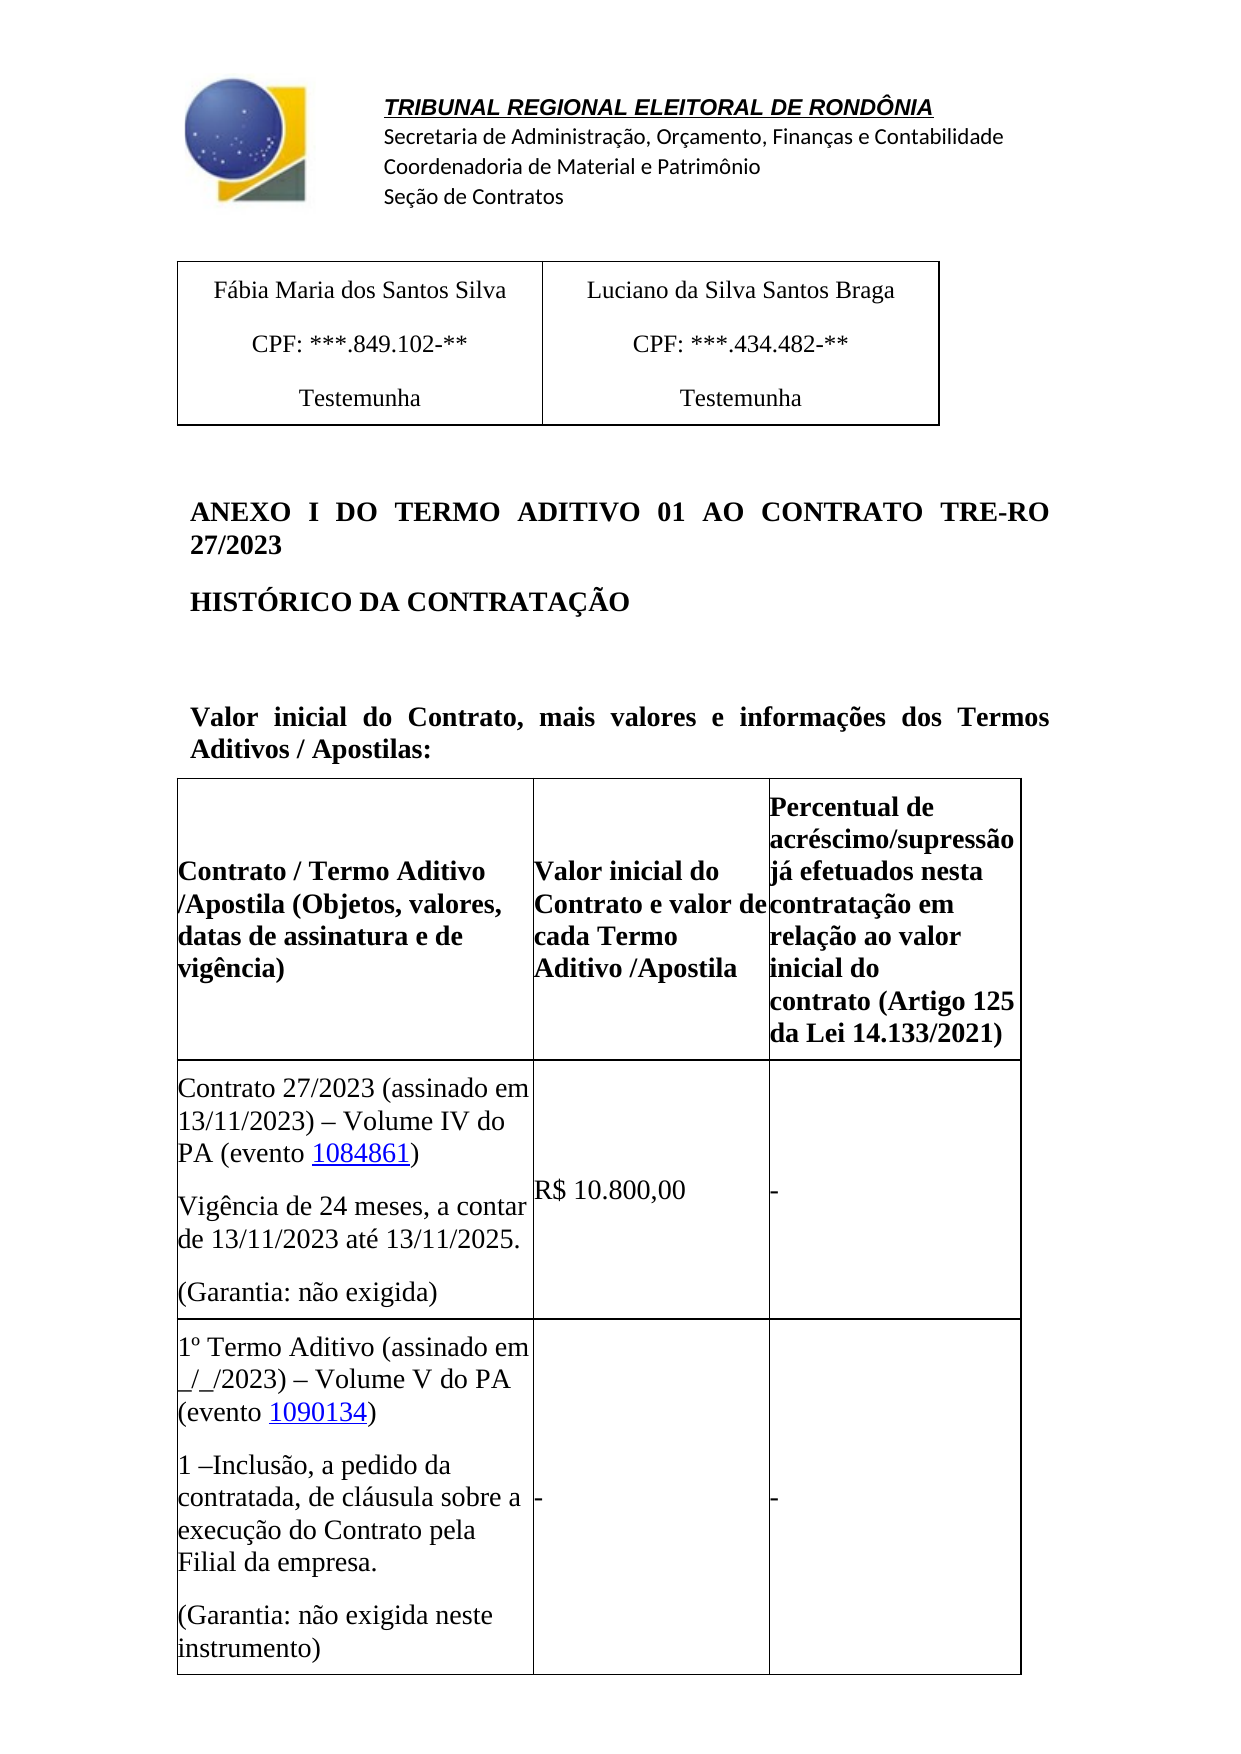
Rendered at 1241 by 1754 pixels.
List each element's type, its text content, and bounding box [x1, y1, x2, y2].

table_cell - [770, 1061, 1020, 1318]
table_header Contrato / Termo Aditivo /Apostila (Objetos, valores, datas de assinatura e de vigência) [178, 779, 533, 1059]
table_cell - [534, 1320, 769, 1674]
table_cell 1º Termo Aditivo (assinado em _/_/2023) – Volume V do PA (evento 1090134) 1 –Inclusão, a pedido da contratada, de cláusula sobre a execução do Contrato pela Filial da empresa. (Garantia: não exigida neste instrumento) [178, 1320, 533, 1674]
table_cell R$ 10.800,00 [534, 1061, 769, 1318]
table_header Percentual de acréscimo/supressão já efetuados nesta contratação em relação ao valor inicial do contrato (Artigo 125 da Lei 14.133/2021) [770, 779, 1020, 1059]
table_cell - [770, 1320, 1020, 1674]
text Valor inicial do Contrato, mais valores e informações dos Termos Aditivos / Apostilas: [190, 700, 1051, 765]
table_cell Contrato 27/2023 (assinado em 13/11/2023) – Volume IV do PA (evento 1084861) Vigência de 24 meses, a contar de 13/11/2023 até 13/11/2025. (Garantia: não exigida) [178, 1061, 533, 1318]
text HISTÓRICO DA CONTRATAÇÃO [190, 585, 1051, 618]
text ANEXO I DO TERMO ADITIVO 01 AO CONTRATO TRE-RO 27/2023 [190, 496, 1051, 560]
table_header Valor inicial do Contrato e valor de cada Termo Aditivo /Apostila [534, 779, 769, 1059]
table_cell Fábia Maria dos Santos Silva CPF: ***.849.102-** Testemunha [178, 262, 542, 424]
table_cell Luciano da Silva Santos Braga CPF: ***.434.482-** Testemunha [543, 262, 938, 424]
